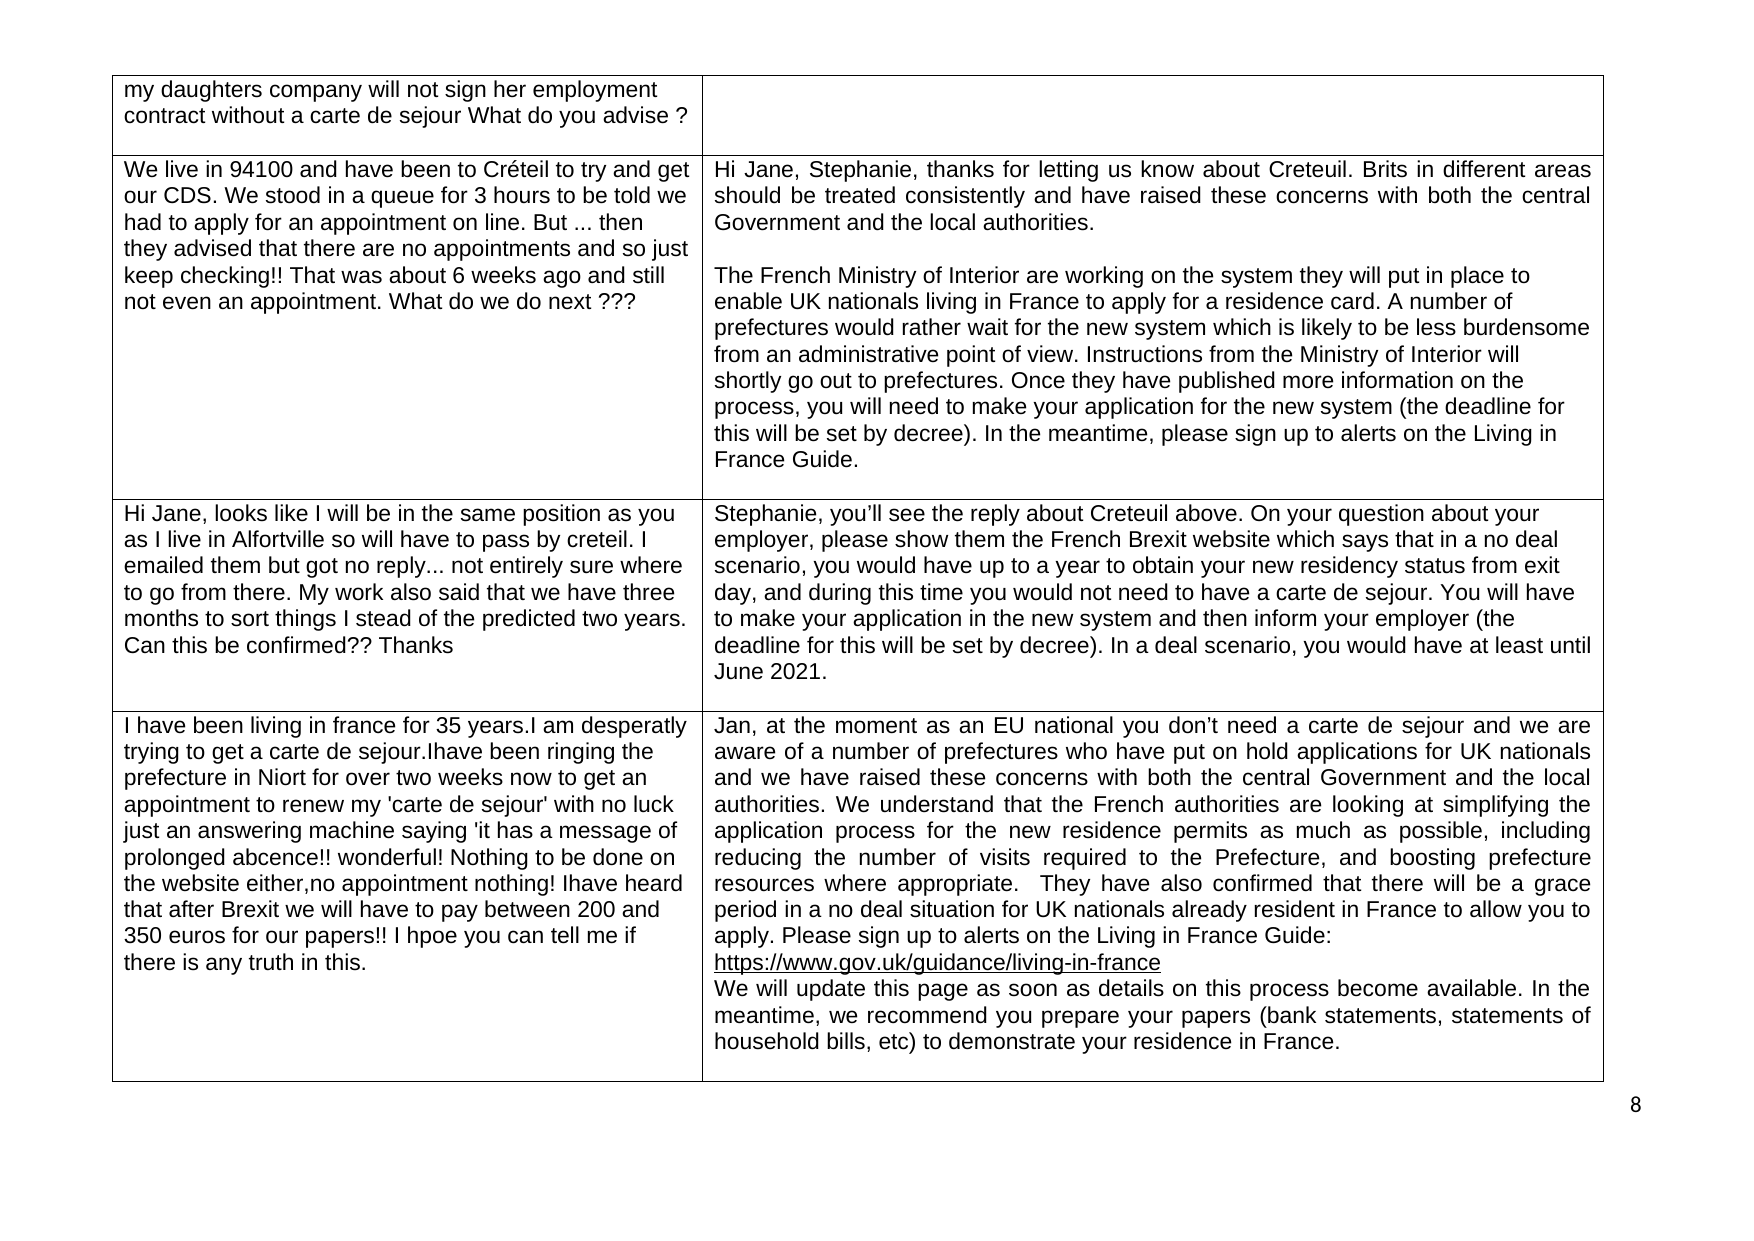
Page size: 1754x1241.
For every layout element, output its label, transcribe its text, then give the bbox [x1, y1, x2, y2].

table_cell Stephanie, you’ll see the reply about Creteuil above. On your question about your employer, please show them the French Brexit website which says that in a no deal scenario, you would have up to a year to obtain your new residency status from exit day, and during this time you would not need to have a carte de sejour. You will have to make your application in the new system and then inform your employer (the deadline for this will be set by decree). In a deal scenario, you would have at least until June 2021. [703, 500, 1603, 711]
table_cell Hi Jane, looks like I will be in the same position as you as I live in Alfortville so will have to pass by creteil. I emailed them but got no reply... not entirely sure where to go from there. My work also said that we have three months to sort things I stead of the predicted two years. Can this be confirmed?? Thanks [113, 500, 702, 711]
table_cell Hi Jane, Stephanie, thanks for letting us know about Creteuil. Brits in different areas should be treated consistently and have raised these concerns with both the central Government and the local authorities. The French Ministry of Interior are working on the system they will put in place to enable UK nationals living in France to apply for a residence card. A number of prefectures would rather wait for the new system which is likely to be less burdensome from an administrative point of view. Instructions from the Ministry of Interior will shortly go out to prefectures. Once they have published more information on the process, you will need to make your application for the new system (the deadline for this will be set by decree). In the meantime, please sign up to alerts on the Living in France Guide. [703, 156, 1603, 499]
table_cell [703, 76, 1603, 155]
table_cell We live in 94100 and have been to Créteil to try and get our CDS. We stood in a queue for 3 hours to be told we had to apply for an appointment on line. But ... then they advised that there are no appointments and so just keep checking!! That was about 6 weeks ago and still not even an appointment. What do we do next ??? [113, 156, 702, 499]
table_cell I have been living in france for 35 years.I am desperatly trying to get a carte de sejour.Ihave been ringing the prefecture in Niort for over two weeks now to get an appointment to renew my 'carte de sejour' with no luck just an answering machine saying 'it has a message of prolonged abcence!! wonderful! Nothing to be done on the website either,no appointment nothing! Ihave heard that after Brexit we will have to pay between 200 and 350 euros for our papers!! I hpoe you can tell me if there is any truth in this. [113, 712, 702, 1081]
table_cell Jan, at the moment as an EU national you don’t need a carte de sejour and we are aware of a number of prefectures who have put on hold applications for UK nationals and we have raised these concerns with both the central Government and the local authorities. We understand that the French authorities are looking at simplifying the application process for the new residence permits as much as possible, including reducing the number of visits required to the Prefecture, and boosting prefecture resources where appropriate. They have also confirmed that there will be a grace period in a no deal situation for UK nationals already resident in France to allow you to apply. Please sign up to alerts on the Living in France Guide: https://www.gov.uk/guidance/living-in-france We will update this page as soon as details on this process become available. In the meantime, we recommend you prepare your papers (bank statements, statements of household bills, etc) to demonstrate your residence in France. [703, 712, 1603, 1081]
table_cell my daughters company will not sign her employment contract without a carte de sejour What do you advise ? [113, 76, 702, 155]
